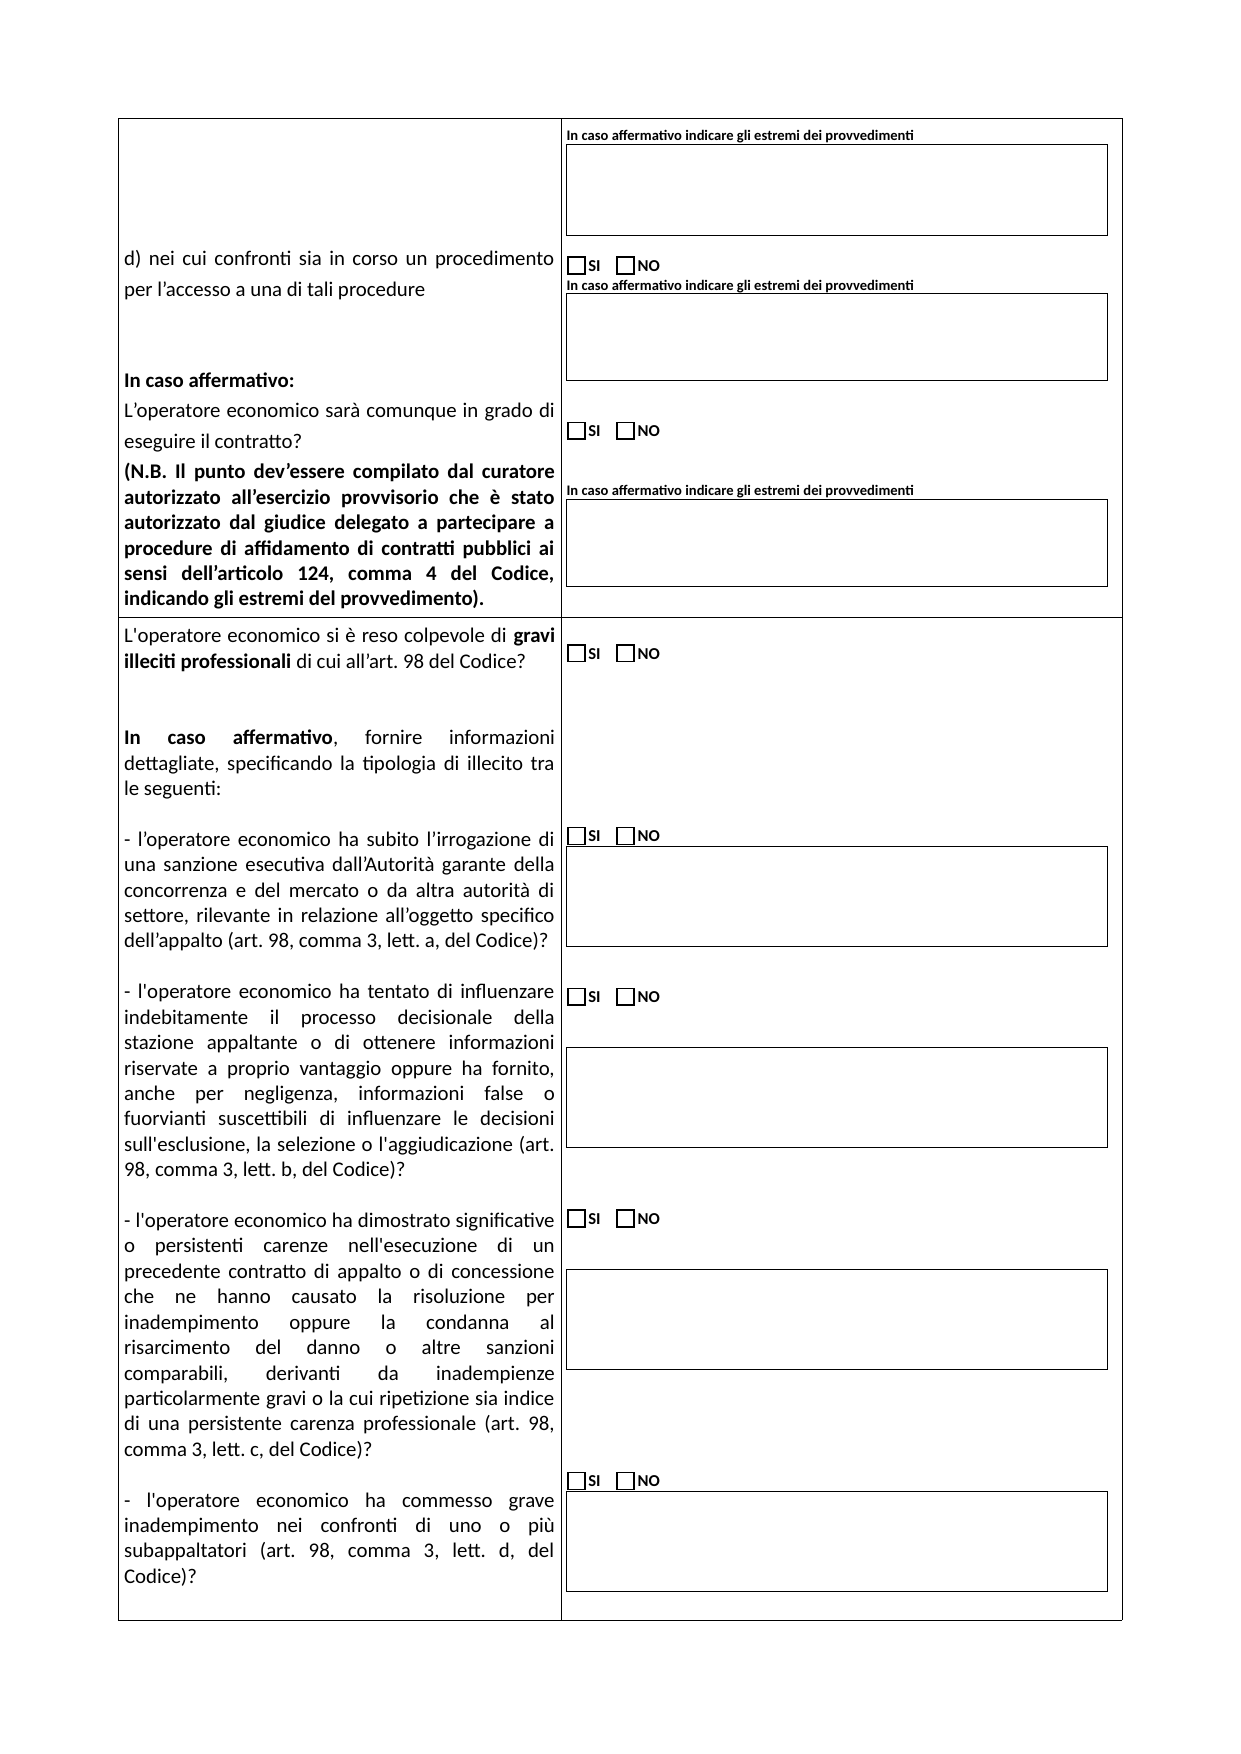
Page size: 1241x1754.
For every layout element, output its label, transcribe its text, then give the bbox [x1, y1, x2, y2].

table_cell SI NO SI NO SI NO SI NO SI NO [562, 618, 1122, 1619]
table_cell d) nei cui confronti sia in corso un procedimento per l’accesso a una di tali procedure In caso affermativo: L’operatore economico sarà comunque in grado di eseguire il contratto? (N.B. Il punto dev’essere compilato dal curatore autorizzato all’esercizio provvisorio che è stato autorizzato dal giudice delegato a partecipare a procedure di affidamento di contratti pubblici ai sensi dell’articolo 124, comma 4 del Codice, indicando gli estremi del provvedimento). [119, 119, 561, 617]
table_cell In caso affermativo indicare gli estremi dei provvedimenti SI NO In caso affermativo indicare gli estremi dei provvedimenti SI NO In caso affermativo indicare gli estremi dei provvedimenti [562, 119, 1122, 617]
table_cell L'operatore economico si è reso colpevole di gravi illeciti professionali di cui all’art. 98 del Codice? In caso affermativo, fornire informazioni dettagliate, specificando la tipologia di illecito tra le seguenti: - l’operatore economico ha subito l’irrogazione di una sanzione esecutiva dall’Autorità garante della concorrenza e del mercato o da altra autorità di settore, rilevante in relazione all’oggetto specifico dell’appalto (art. 98, comma 3, lett. a, del Codice)? - l'operatore economico ha tentato di influenzare indebitamente il processo decisionale della stazione appaltante o di ottenere informazioni riservate a proprio vantaggio oppure ha fornito, anche per negligenza, informazioni false o fuorvianti suscettibili di influenzare le decisioni sull'esclusione, la selezione o l'aggiudicazione (art. 98, comma 3, lett. b, del Codice)? - l'operatore economico ha dimostrato significative o persistenti carenze nell'esecuzione di un precedente contratto di appalto o di concessione che ne hanno causato la risoluzione per inadempimento oppure la condanna al risarcimento del danno o altre sanzioni comparabili, derivanti da inadempienze particolarmente gravi o la cui ripetizione sia indice di una persistente carenza professionale (art. 98, comma 3, lett. c, del Codice)? - l'operatore economico ha commesso grave inadempimento nei confronti di uno o più subappaltatori (art. 98, comma 3, lett. d, del Codice)? [119, 618, 561, 1619]
